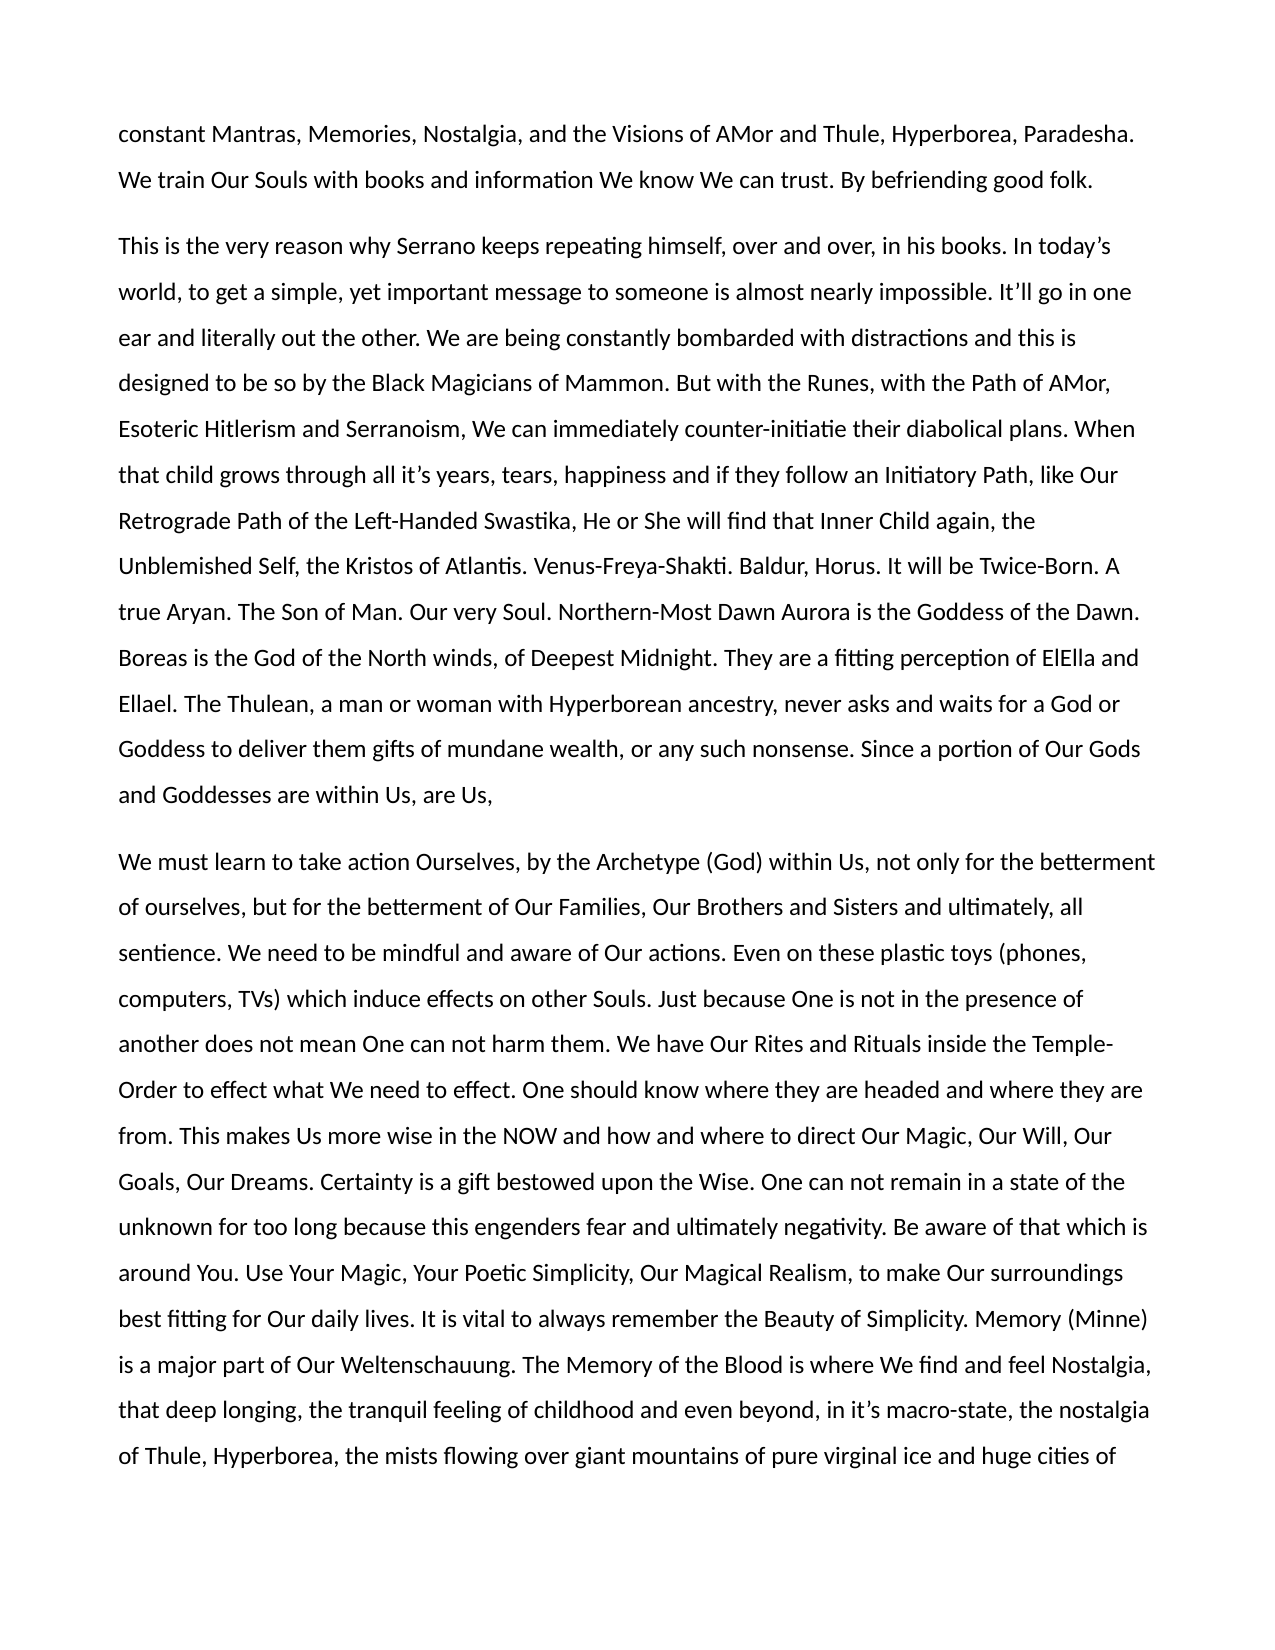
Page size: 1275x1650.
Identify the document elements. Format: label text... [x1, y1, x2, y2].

text We must learn to take action Ourselves, by the Archetype (God) within Us, not only for the betterment of ourselves, but for the betterment of Our Families, Our Brothers and Sisters and ultimately, all sentience. We need to be mindful and aware of Our actions. Even on these plastic toys (phones, computers, TVs) which induce effects on other Souls. Just because One is not in the presence of another does not mean One can not harm them. We have Our Rites and Rituals inside the Temple-Order to effect what We need to effect. One should know where they are headed and where they are from. This makes Us more wise in the NOW and how and where to direct Our Magic, Our Will, Our Goals, Our Dreams. Certainty is a gift bestowed upon the Wise. One can not remain in a state of the unknown for too long because this engenders fear and ultimately negativity. Be aware of that which is around You. Use Your Magic, Your Poetic Simplicity, Our Magical Realism, to make Our surroundings best fitting for Our daily lives. It is vital to always remember the Beauty of Simplicity. Memory (Minne) is a major part of Our Weltenschauung. The Memory of the Blood is where We find and feel Nostalgia, that deep longing, the tranquil feeling of childhood and even beyond, in it’s macro-state, the nostalgia of Thule, Hyperborea, the mists flowing over giant mountains of pure virginal ice and huge cities of [118, 846, 1157, 1471]
text This is the very reason why Serrano keeps repeating himself, over and over, in his books. In today’s world, to get a simple, yet important message to someone is almost nearly impossible. It’ll go in one ear and literally out the other. We are being constantly bombarded with distractions and this is designed to be so by the Black Magicians of Mammon. But with the Runes, with the Path of AMor, Esoteric Hitlerism and Serranoism, We can immediately counter-initiatie their diabolical plans. When that child grows through all it’s years, tears, happiness and if they follow an Initiatory Path, like Our Retrograde Path of the Left-Handed Swastika, He or She will find that Inner Child again, the Unblemished Self, the Kristos of Atlantis. Venus-Freya-Shakti. Baldur, Horus. It will be Twice-Born. A true Aryan. The Son of Man. Our very Soul. Northern-Most Dawn Aurora is the Goddess of the Dawn. Boreas is the God of the North winds, of Deepest Midnight. They are a fitting perception of ElElla and Ellael. The Thulean, a man or woman with Hyperborean ancestry, never asks and waits for a God or Goddess to deliver them gifts of mundane wealth, or any such nonsense. Since a portion of Our Gods and Goddesses are within Us, are Us, [118, 230, 1157, 810]
text constant Mantras, Memories, Nostalgia, and the Visions of AMor and Thule, Hyperborea, Paradesha. We train Our Souls with books and information We know We can trust. By befriending good folk. [118, 118, 1157, 194]
